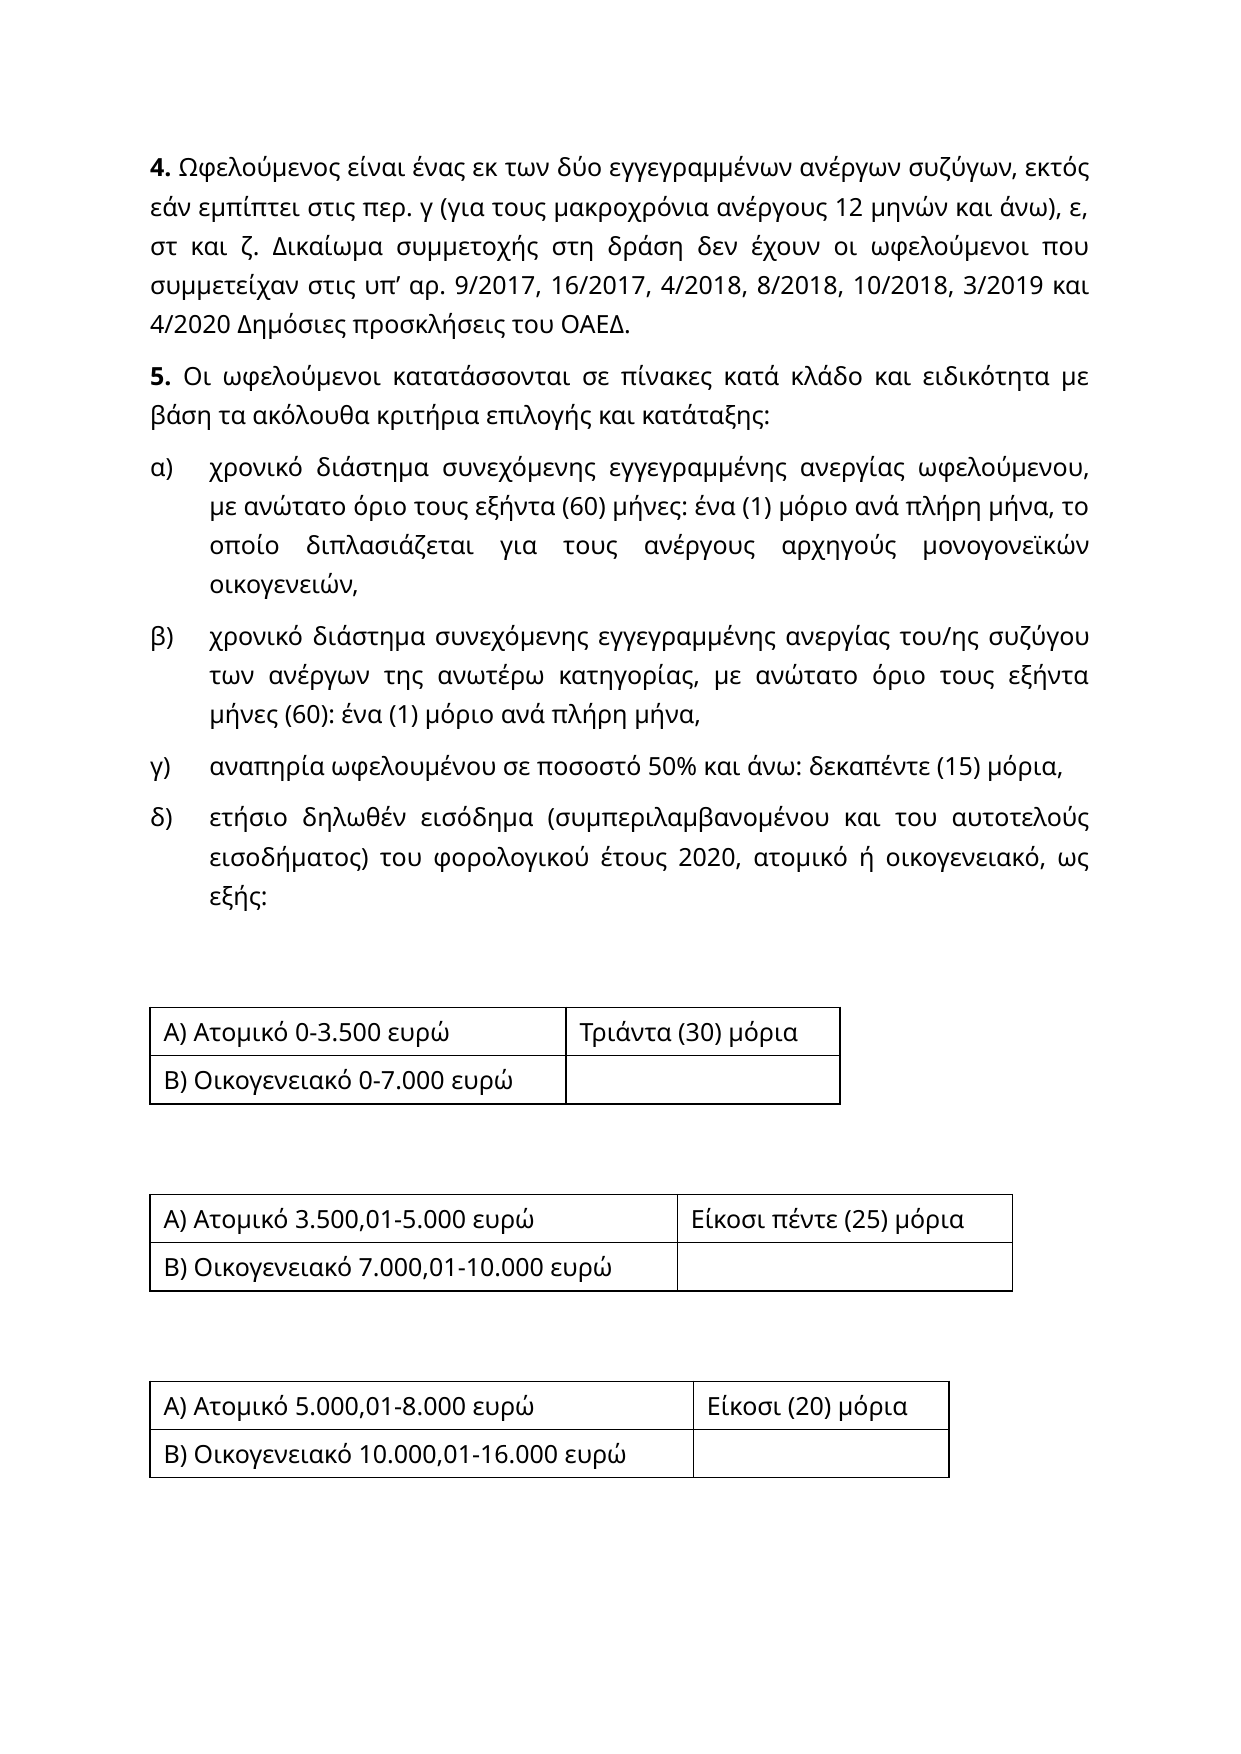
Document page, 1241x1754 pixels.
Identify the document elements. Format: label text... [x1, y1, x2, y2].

table_cell [567, 1056, 839, 1103]
table_header Α) Ατομικό 3.500,01-5.000 ευρώ [151, 1195, 677, 1242]
table_cell [694, 1430, 948, 1477]
table_cell Β) Οικογενειακό 10.000,01-16.000 ευρώ [151, 1430, 693, 1477]
list γ) αναπηρία ωφελουμένου σε ποσοστό 50% και άνω: δεκαπέντε (15) μόρια, [150, 748, 1090, 782]
table_cell [678, 1243, 1012, 1290]
table_header Τριάντα (30) μόρια [567, 1008, 839, 1055]
table_header Είκοσι πέντε (25) μόρια [678, 1195, 1012, 1242]
list δ) ετήσιο δηλωθέν εισόδημα (συμπεριλαμβανομένου και του αυτοτελούς εισοδήματος) του φορολογικού έτους 2020, ατομικό ή οικογενειακό, ως εξής: [150, 800, 1090, 912]
list α) χρονικό διάστημα συνεχόμενης εγγεγραμμένης ανεργίας ωφελούμενου, με ανώτατο όριο τους εξήντα (60) μήνες: ένα (1) μόριο ανά πλήρη μήνα, το οποίο διπλασιάζεται για τους ανέργους αρχηγούς μονογονεϊκών οικογενειών, [150, 449, 1090, 601]
table_header Είκοσι (20) μόρια [694, 1382, 948, 1429]
text 4. Ωφελούμενος είναι ένας εκ των δύο εγγεγραμμένων ανέργων συζύγων, εκτός εάν εμπίπτει στις περ. γ (για τους μακροχρόνια ανέργους 12 μηνών και άνω), ε, στ και ζ. Δικαίωμα συμμετοχής στη δράση δεν έχουν οι ωφελούμενοι που συμμετείχαν στις υπ’ αρ. 9/2017, 16/2017, 4/2018, 8/2018, 10/2018, 3/2019 και 4/2020 Δημόσιες προσκλήσεις του ΟΑΕΔ. [150, 150, 1090, 341]
table_cell Β) Οικογενειακό 0-7.000 ευρώ [151, 1056, 565, 1103]
text 5. Οι ωφελούμενοι κατατάσσονται σε πίνακες κατά κλάδο και ειδικότητα με βάση τα ακόλουθα κριτήρια επιλογής και κατάταξης: [150, 358, 1090, 432]
table_header Α) Ατομικό 5.000,01-8.000 ευρώ [151, 1382, 693, 1429]
table_header Α) Ατομικό 0-3.500 ευρώ [151, 1008, 565, 1055]
table_cell Β) Οικογενειακό 7.000,01-10.000 ευρώ [151, 1243, 677, 1290]
list β) χρονικό διάστημα συνεχόμενης εγγεγραμμένης ανεργίας του/ης συζύγου των ανέργων της ανωτέρω κατηγορίας, με ανώτατο όριο τους εξήντα μήνες (60): ένα (1) μόριο ανά πλήρη μήνα, [150, 618, 1090, 731]
